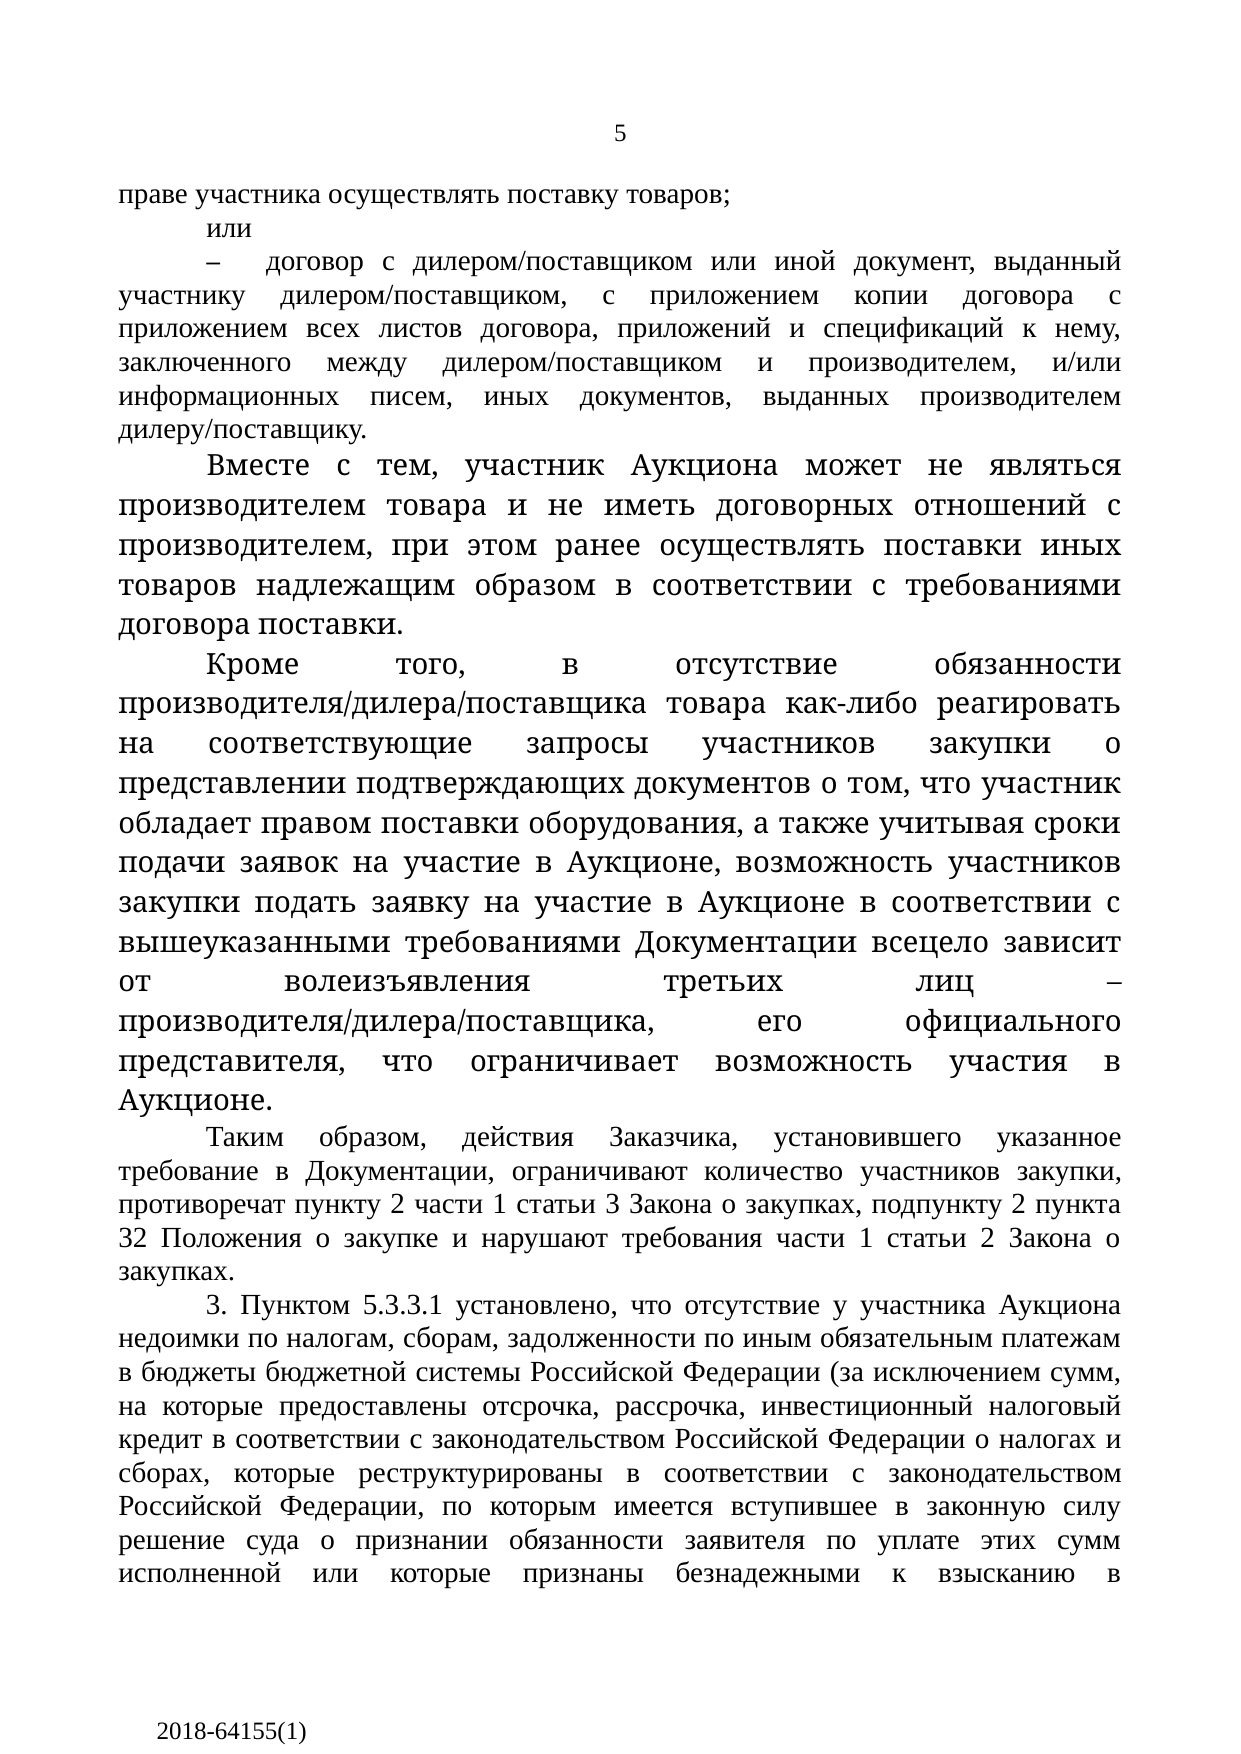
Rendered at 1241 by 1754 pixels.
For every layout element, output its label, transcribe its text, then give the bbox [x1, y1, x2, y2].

text Кроме того, в отсутствие обязанности производителя/дилера/поставщика товара как-либо реагировать на соответствующие запросы участников закупки о представлении подтверждающих документов о том, что участник обладает правом поставки оборудования, а также учитывая сроки подачи заявок на участие в Аукционе, возможность участников закупки подать заявку на участие в Аукционе в соответствии с вышеуказанными требованиями Документации всецело зависит от волеизъявления третьих лиц – производителя/дилера/поставщика, его официального представителя, что ограничивает возможность участия в Аукционе. [118, 643, 1122, 1119]
text или [118, 210, 1122, 243]
text Вместе с тем, участник Аукциона может не являться производителем товара и не иметь договорных отношений с производителем, при этом ранее осуществлять поставки иных товаров надлежащим образом в соответствии с требованиями договора поставки. [118, 445, 1122, 643]
text 3. Пунктом 5.3.3.1 установлено, что отсутствие у участника Аукциона недоимки по налогам, сборам, задолженности по иным обязательным платежам в бюджеты бюджетной системы Российской Федерации (за исключением сумм, на которые предоставлены отсрочка, рассрочка, инвестиционный налоговый кредит в соответствии с законодательством Российской Федерации о налогах и сборах, которые реструктурированы в соответствии с законодательством Российской Федерации, по которым имеется вступившее в законную силу решение суда о признании обязанности заявителя по уплате этих сумм исполненной или которые признаны безнадежными к взысканию в [118, 1287, 1122, 1589]
text Таким образом, действия Заказчика, установившего указанное требование в Документации, ограничивают количество участников закупки, противоречат пункту 2 части 1 статьи 3 Закона о закупках, подпункту 2 пункта 32 Положения о закупке и нарушают требования части 1 статьи 2 Закона о закупках. [118, 1119, 1122, 1287]
list договор с дилером/поставщиком или иной документ, выданный участнику дилером/поставщиком, с приложением копии договора с приложением всех листов договора, приложений и спецификаций к нему, заключенного между дилером/поставщиком и производителем, и/или информационных писем, иных документов, выданных производителем дилеру/поставщику. [118, 243, 1122, 445]
list праве участника осуществлять поставку товаров; [118, 176, 1122, 210]
